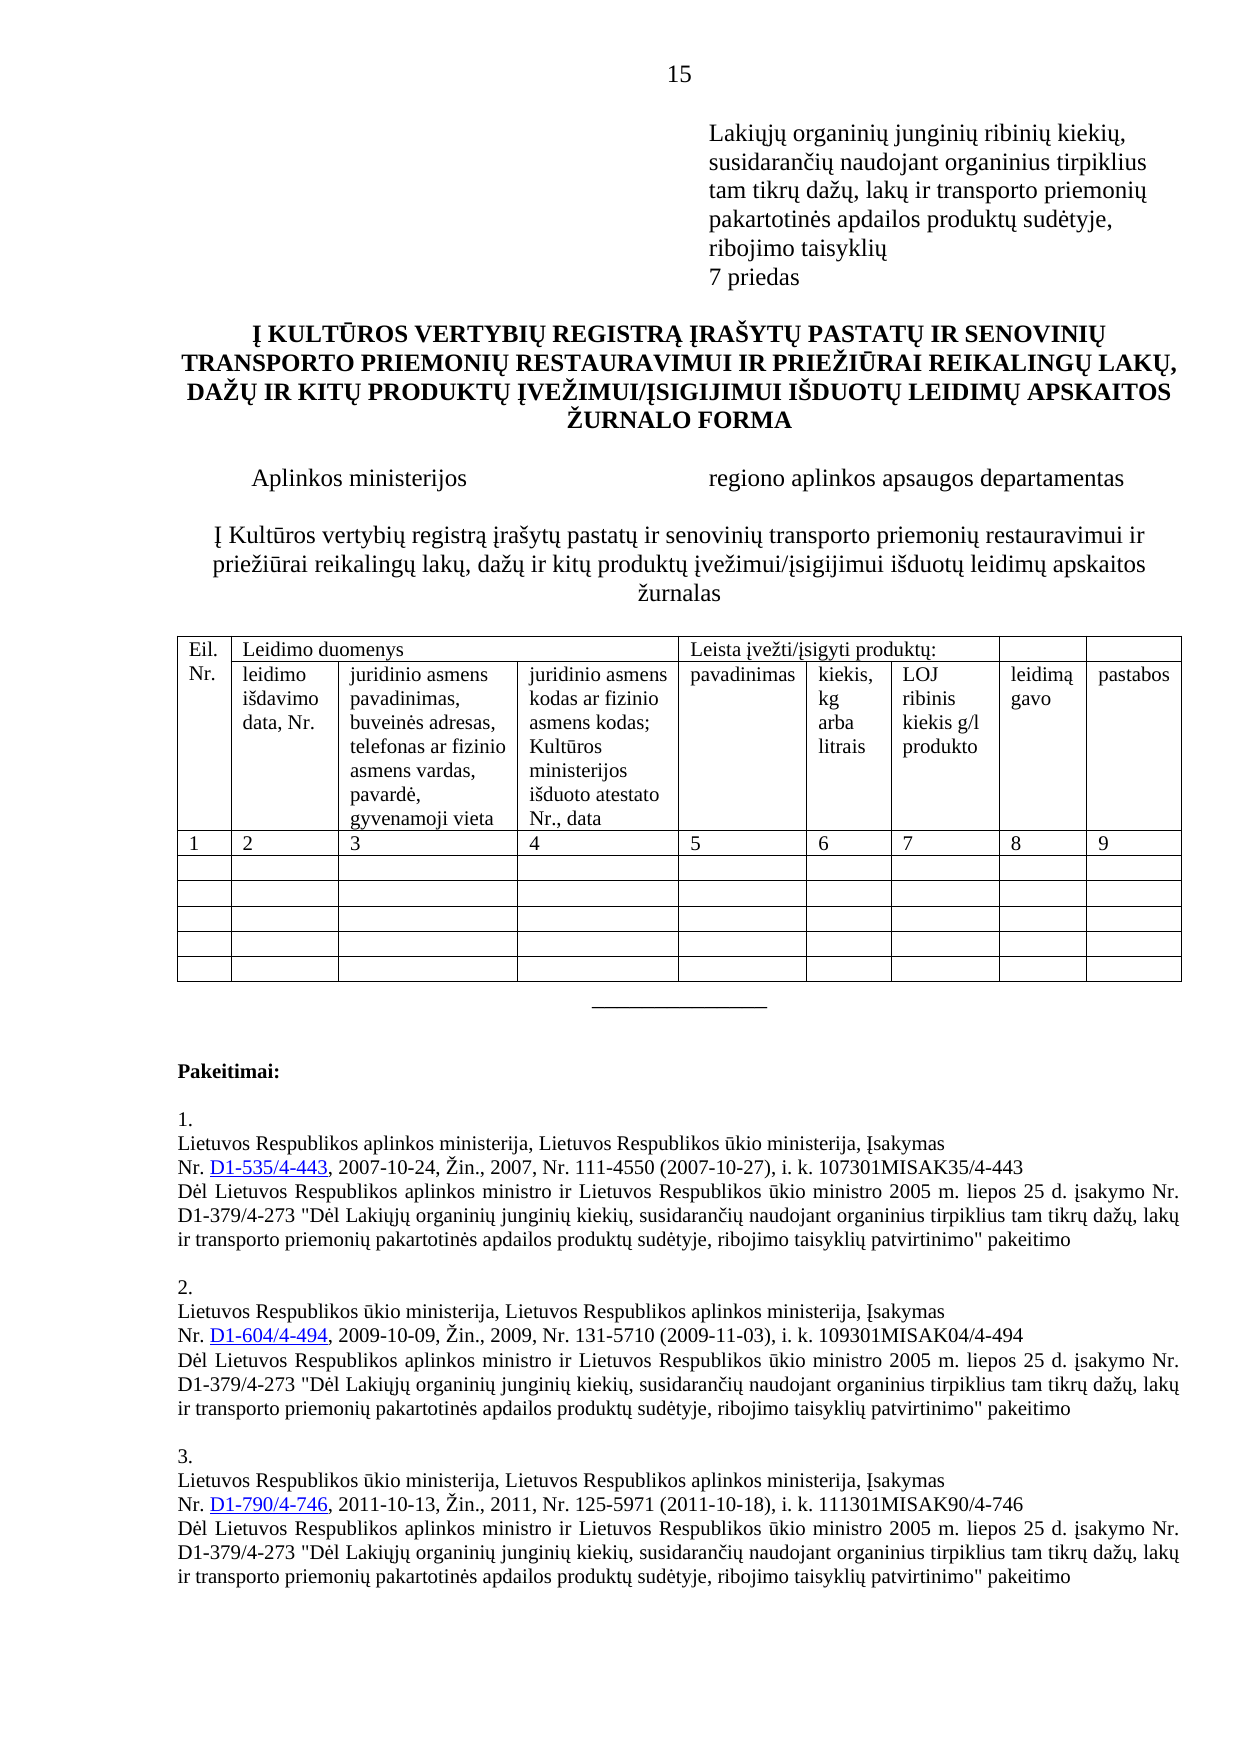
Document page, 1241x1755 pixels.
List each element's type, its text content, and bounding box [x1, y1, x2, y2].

table_cell [807, 881, 891, 906]
table_cell [178, 881, 231, 906]
table_cell 5 [679, 831, 806, 855]
table_cell [1000, 957, 1086, 981]
table_cell pavadinimas [679, 662, 806, 830]
table_cell pastabos [1087, 662, 1181, 830]
table_cell [178, 957, 231, 981]
table_cell leidimo išdavimo data, Nr. [232, 662, 338, 830]
table_cell 1 [178, 831, 231, 855]
text 7 priedas [177, 262, 1181, 291]
table_cell [807, 957, 891, 981]
text Aplinkos ministerijos regiono aplinkos apsaugos departamentas [177, 463, 1181, 492]
table_cell 2 [232, 831, 338, 855]
table_header Eil. Nr. [178, 637, 231, 830]
table_cell 4 [518, 831, 678, 855]
table_cell [892, 932, 999, 956]
table_cell [518, 907, 678, 931]
table_cell [1087, 957, 1181, 981]
table_cell 7 [892, 831, 999, 855]
table_cell [232, 881, 338, 906]
text Lietuvos Respublikos ūkio ministerija, Lietuvos Respublikos aplinkos ministerija, Įsakymas [177, 1299, 1181, 1323]
table_cell [339, 856, 517, 880]
table_cell [1087, 932, 1181, 956]
table_cell [518, 856, 678, 880]
table_cell [892, 856, 999, 880]
table_cell [232, 856, 338, 880]
table_cell [679, 907, 806, 931]
table_header Leidimo duomenys [232, 637, 678, 661]
table_cell [178, 856, 231, 880]
table_cell 9 [1087, 831, 1181, 855]
table_cell [232, 957, 338, 981]
table_cell [1000, 907, 1086, 931]
table_cell [232, 907, 338, 931]
table_cell [518, 957, 678, 981]
text Į KULTŪROS VERTYBIŲ REGISTRĄ ĮRAŠYTŲ PASTATŲ IR SENOVINIŲ TRANSPORTO PRIEMONIŲ RESTAURAVIMUI IR PRIEŽIŪRAI REIKALINGŲ LAKŲ, DAŽŲ IR KITŲ PRODUKTŲ ĮVEŽIMUI/ĮSIGIJIMUI IŠDUOTŲ LEIDIMŲ APSKAITOS ŽURNALO FORMA [177, 319, 1181, 434]
table_cell [339, 957, 517, 981]
table_header Leista įvežti/įsigyti produktų: [679, 637, 999, 661]
text Lakiųjų organinių junginių ribinių kiekių, [709, 118, 1181, 147]
table_cell [679, 856, 806, 880]
table_cell [1000, 856, 1086, 880]
table_cell [339, 881, 517, 906]
text pakartotinės apdailos produktų sudėtyje, [177, 204, 1181, 233]
table_cell 6 [807, 831, 891, 855]
table_cell [178, 932, 231, 956]
table_cell [518, 881, 678, 906]
table_cell juridinio asmens pavadinimas, buveinės adresas, telefonas ar fizinio asmens vardas, pavardė, gyvenamoji vieta [339, 662, 517, 830]
text ______________ [177, 982, 1181, 1011]
table_cell kiekis, kg arba litrais [807, 662, 891, 830]
table_cell [1087, 881, 1181, 906]
table_cell [232, 932, 338, 956]
text susidarančių naudojant organinius tirpiklius [177, 147, 1181, 176]
table_cell [1000, 881, 1086, 906]
table_cell [892, 881, 999, 906]
table_cell [807, 907, 891, 931]
text Nr. D1-535/4-443, 2007-10-24, Žin., 2007, Nr. 111-4550 (2007-10-27), i. k. 107301MISAK35/4-443 [177, 1155, 1181, 1179]
text Pakeitimai: [177, 1059, 1181, 1083]
text Į Kultūros vertybių registrą įrašytų pastatų ir senovinių transporto priemonių restauravimui ir priežiūrai reikalingų lakų, dažų ir kitų produktų įvežimui/įsigijimui išduotų leidimų apskaitos žurnalas [177, 521, 1181, 607]
table_cell leidimą gavo [1000, 662, 1086, 830]
table_cell [679, 957, 806, 981]
table_header [1087, 637, 1181, 661]
table_cell 8 [1000, 831, 1086, 855]
text ribojimo taisyklių [177, 233, 1181, 262]
text Lietuvos Respublikos aplinkos ministerija, Lietuvos Respublikos ūkio ministerija, Įsakymas [177, 1131, 1181, 1155]
text Nr. D1-790/4-746, 2011-10-13, Žin., 2011, Nr. 125-5971 (2011-10-18), i. k. 111301MISAK90/4-746 [177, 1492, 1181, 1516]
table_cell [892, 907, 999, 931]
table_cell [892, 957, 999, 981]
table_cell [339, 932, 517, 956]
table_cell [1087, 907, 1181, 931]
table_cell [178, 907, 231, 931]
text Nr. D1-604/4-494, 2009-10-09, Žin., 2009, Nr. 131-5710 (2009-11-03), i. k. 109301MISAK04/4-494 [177, 1323, 1181, 1347]
table_cell [679, 881, 806, 906]
table_cell [1000, 932, 1086, 956]
table_cell [679, 932, 806, 956]
table_header [1000, 637, 1086, 661]
table_cell [1087, 856, 1181, 880]
text Lietuvos Respublikos ūkio ministerija, Lietuvos Respublikos aplinkos ministerija, Įsakymas [177, 1468, 1181, 1492]
table_cell [807, 932, 891, 956]
text Dėl Lietuvos Respublikos aplinkos ministro ir Lietuvos Respublikos ūkio ministro 2005 m. liepos 25 d. įsakymo Nr. D1-379/4-273 "Dėl Lakiųjų organinių junginių kiekių, susidarančių naudojant organinius tirpiklius tam tikrų dažų, lakų ir transporto priemonių pakartotinės apdailos produktų sudėtyje, ribojimo taisyklių patvirtinimo" pakeitimo [177, 1347, 1181, 1420]
text 3. [177, 1444, 1181, 1468]
text Dėl Lietuvos Respublikos aplinkos ministro ir Lietuvos Respublikos ūkio ministro 2005 m. liepos 25 d. įsakymo Nr. D1-379/4-273 "Dėl Lakiųjų organinių junginių kiekių, susidarančių naudojant organinius tirpiklius tam tikrų dažų, lakų ir transporto priemonių pakartotinės apdailos produktų sudėtyje, ribojimo taisyklių patvirtinimo" pakeitimo [177, 1179, 1181, 1251]
table_cell 3 [339, 831, 517, 855]
table_cell juridinio asmens kodas ar fizinio asmens kodas; Kultūros ministerijos išduoto atestato Nr., data [518, 662, 678, 830]
table_cell LOJ ribinis kiekis g/l produkto [892, 662, 999, 830]
table_cell [807, 856, 891, 880]
text 1. [177, 1107, 1181, 1131]
text Dėl Lietuvos Respublikos aplinkos ministro ir Lietuvos Respublikos ūkio ministro 2005 m. liepos 25 d. įsakymo Nr. D1-379/4-273 "Dėl Lakiųjų organinių junginių kiekių, susidarančių naudojant organinius tirpiklius tam tikrų dažų, lakų ir transporto priemonių pakartotinės apdailos produktų sudėtyje, ribojimo taisyklių patvirtinimo" pakeitimo [177, 1516, 1181, 1588]
text 2. [177, 1275, 1181, 1299]
text tam tikrų dažų, lakų ir transporto priemonių [177, 176, 1181, 204]
table_cell [339, 907, 517, 931]
table_cell [518, 932, 678, 956]
